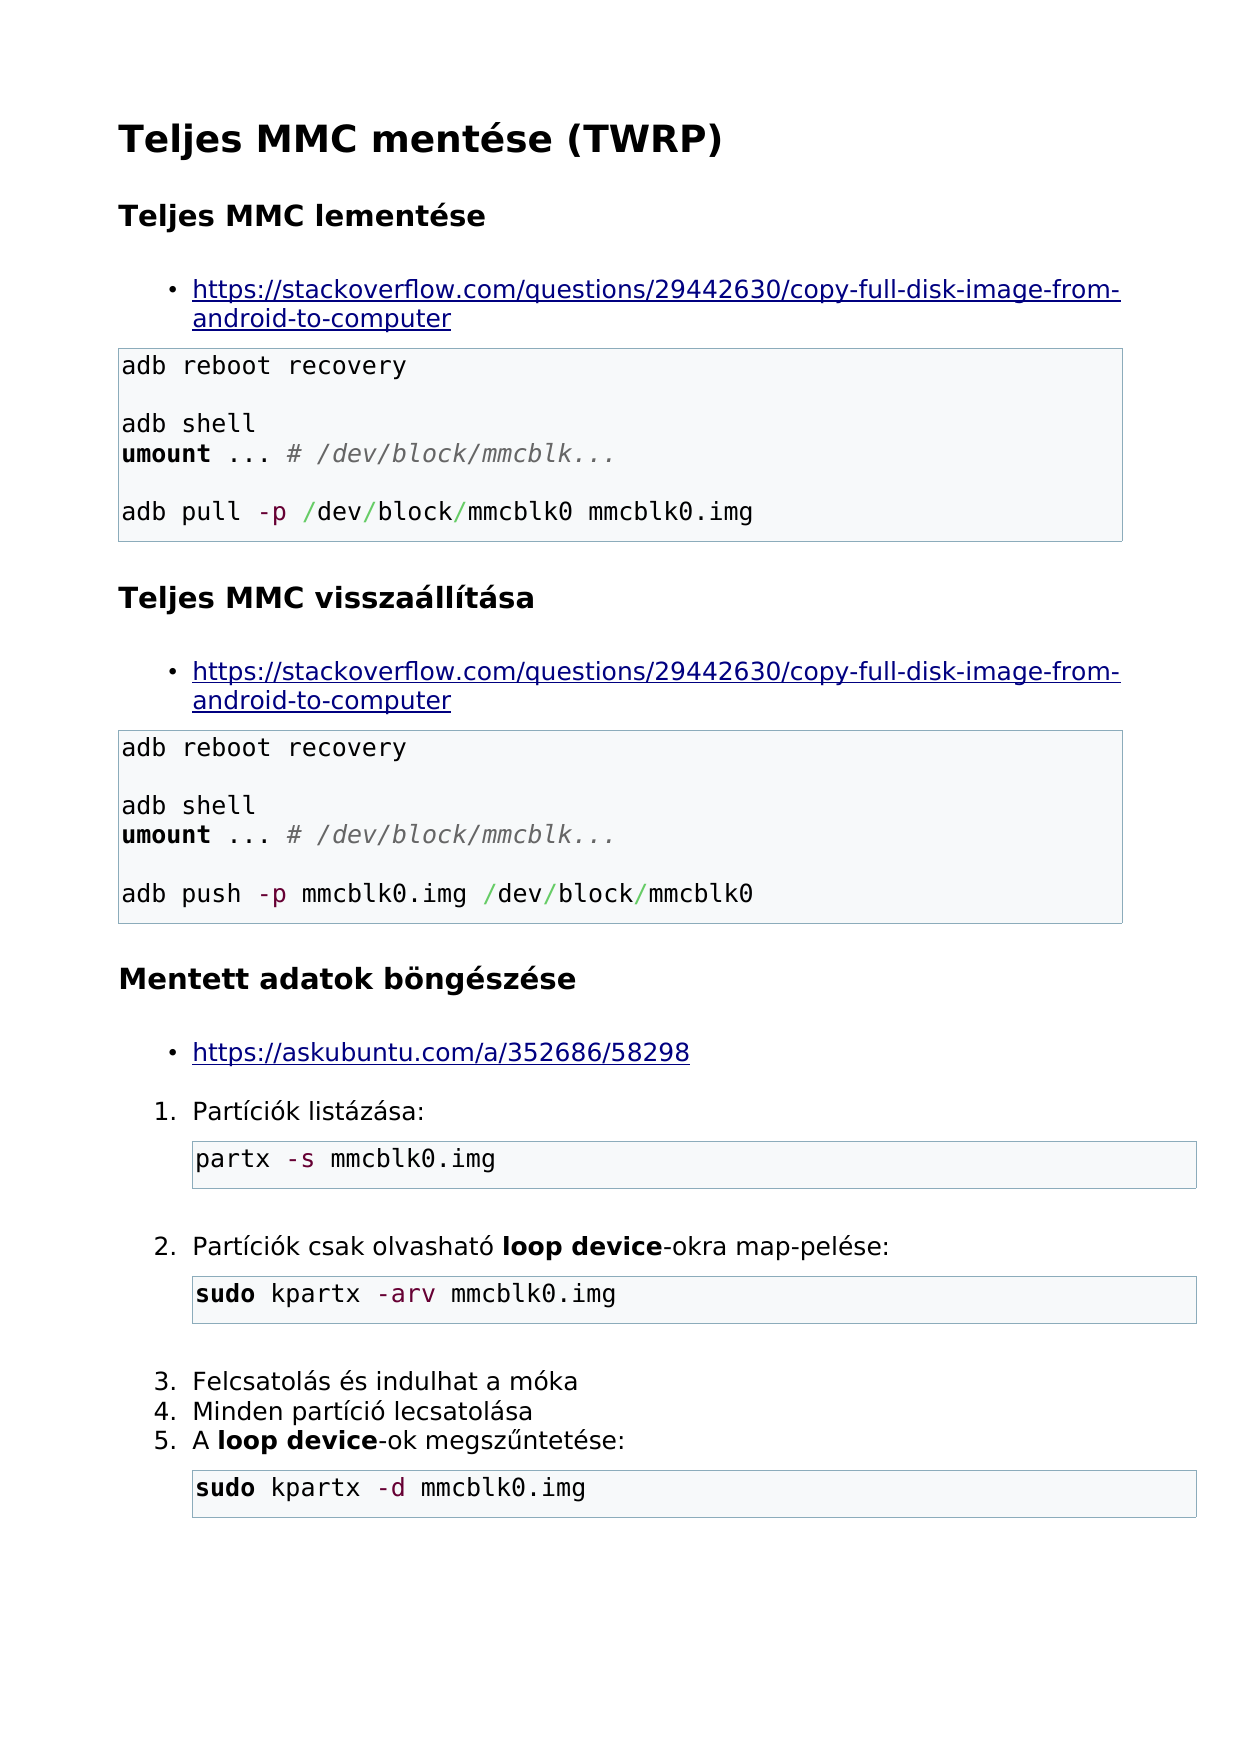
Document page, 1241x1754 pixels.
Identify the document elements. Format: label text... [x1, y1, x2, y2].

list Partíciók listázása: [177, 1097, 1122, 1126]
table_header partx -s mmcblk0.img [193, 1142, 1196, 1188]
subtitle Teljes MMC lementése [118, 199, 1122, 233]
table_header adb reboot recovery adb shell umount ... # /dev/block/mmcblk... adb pull -p /dev/block/mmcblk0 mmcblk0.img [119, 349, 1122, 541]
list https://stackoverflow.com/questions/29442630/copy-full-disk-image-from-android-to-computer [177, 657, 1122, 715]
list https://stackoverflow.com/questions/29442630/copy-full-disk-image-from-android-to-computer [177, 275, 1122, 333]
list Minden partíció lecsatolása [177, 1397, 1122, 1426]
list Felcsatolás és indulhat a móka [177, 1368, 1122, 1397]
list A loop device-ok megszűntetése: [177, 1426, 1122, 1455]
table_header sudo kpartx -d mmcblk0.img [193, 1471, 1196, 1517]
subtitle Mentett adatok böngészése [118, 963, 1122, 997]
list Partíciók csak olvasható loop device-okra map-pelése: [177, 1232, 1122, 1262]
subtitle Teljes MMC visszaállítása [118, 581, 1122, 615]
table_header sudo kpartx -arv mmcblk0.img [193, 1277, 1196, 1323]
subtitle Teljes MMC mentése (TWRP) [118, 118, 1122, 162]
table_header adb reboot recovery adb shell umount ... # /dev/block/mmcblk... adb push -p mmcblk0.img /dev/block/mmcblk0 [119, 731, 1122, 923]
list https://askubuntu.com/a/352686/58298 [177, 1038, 1122, 1068]
